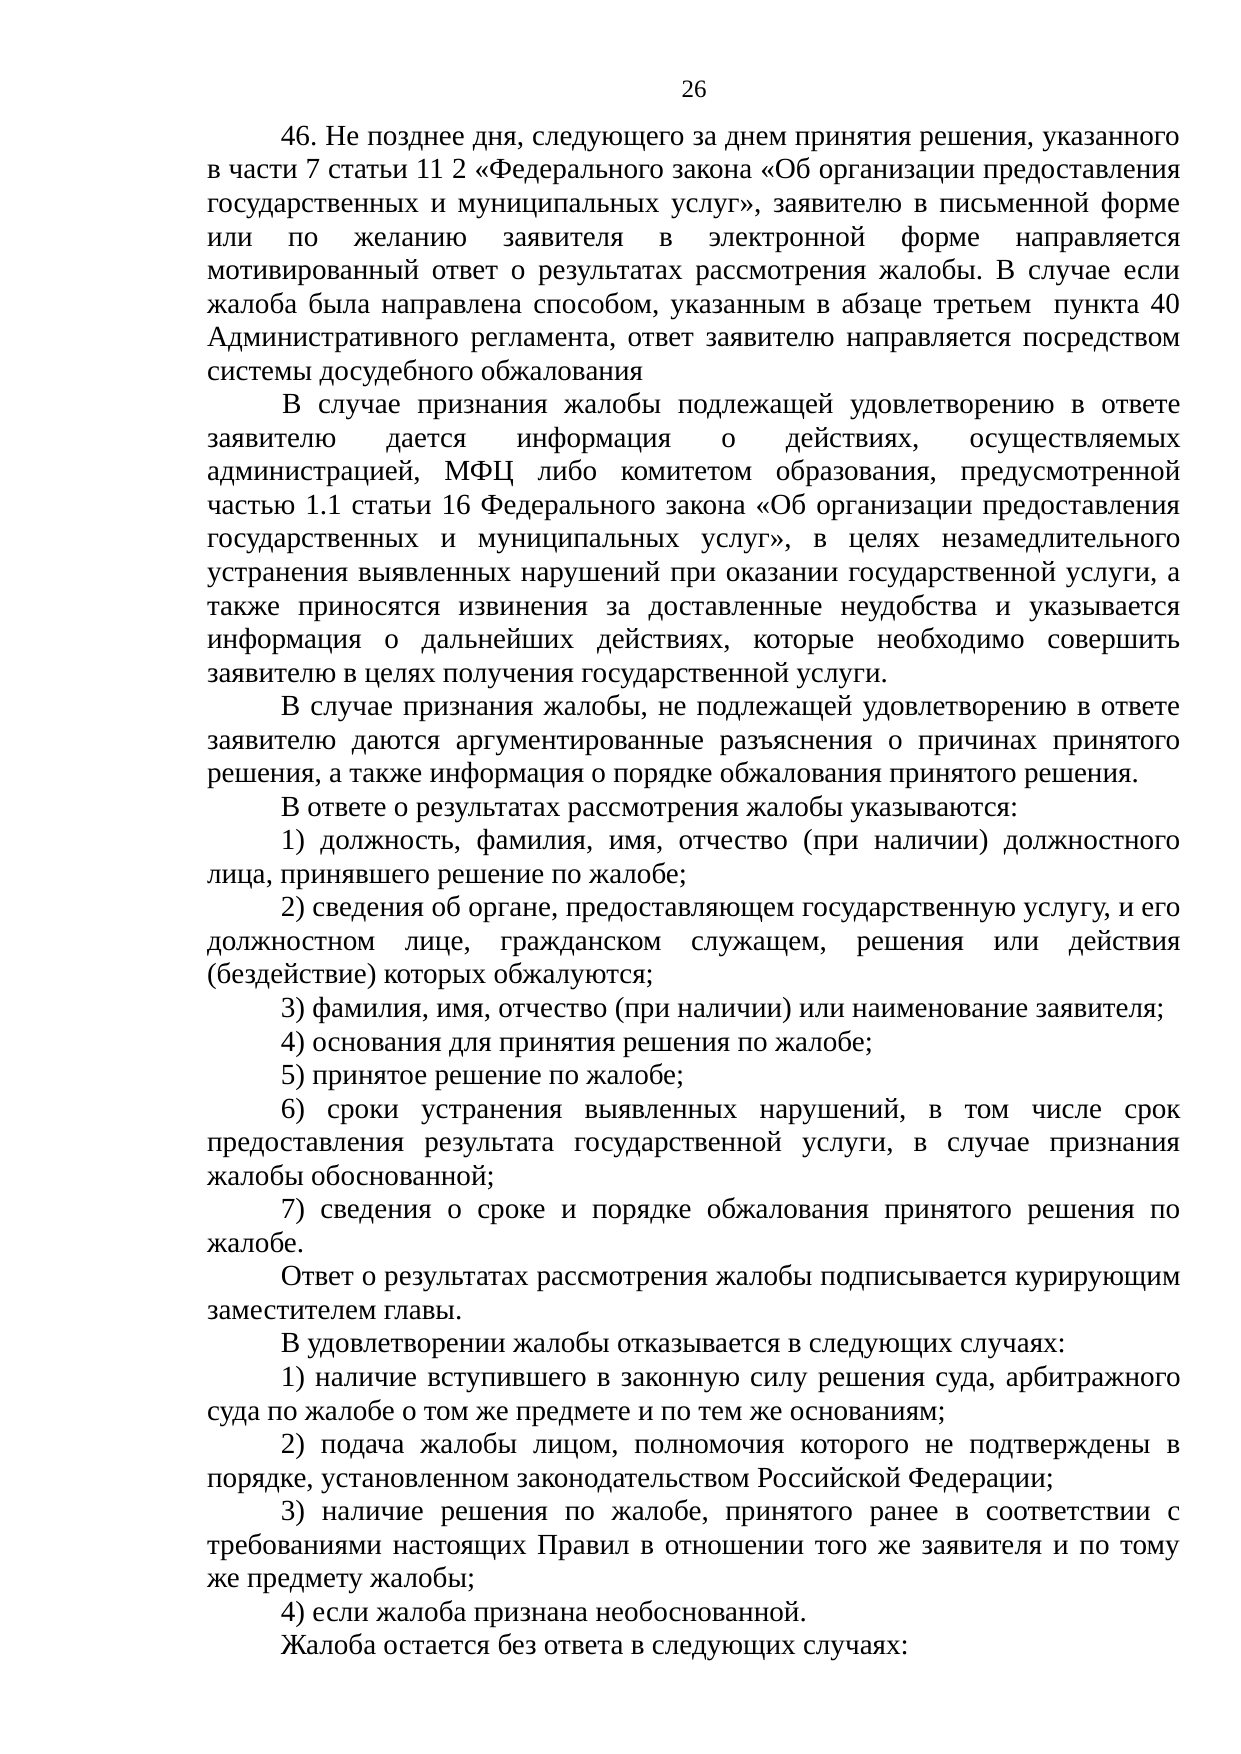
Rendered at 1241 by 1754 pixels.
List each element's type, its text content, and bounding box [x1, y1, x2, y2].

text Жалоба остается без ответа в следующих случаях: [207, 1627, 1181, 1661]
text 3) фамилия, имя, отчество (при наличии) или наименование заявителя; [207, 990, 1181, 1024]
text В случае признания жалобы, не подлежащей удовлетворению в ответе заявителю даются аргументированные разъяснения о причинах принятого решения, а также информация о порядке обжалования принятого решения. [207, 688, 1181, 789]
text Ответ о результатах рассмотрения жалобы подписывается курирующим заместителем главы. [207, 1258, 1181, 1326]
text В ответе о результатах рассмотрения жалобы указываются: [207, 789, 1181, 822]
text 6) сроки устранения выявленных нарушений, в том числе срок предоставления результата государственной услуги, в случае признания жалобы обоснованной; [207, 1091, 1181, 1191]
text 3) наличие решения по жалобе, принятого ранее в соответствии с требованиями настоящих Правил в отношении того же заявителя и по тому же предмету жалобы; [207, 1493, 1181, 1594]
text 1) должность, фамилия, имя, отчество (при наличии) должностного лица, принявшего решение по жалобе; [207, 822, 1181, 889]
text 2) подача жалобы лицом, полномочия которого не подтверждены в порядке, установленном законодательством Российской Федерации; [207, 1426, 1181, 1493]
text 4) основания для принятия решения по жалобе; [207, 1024, 1181, 1057]
text 1) наличие вступившего в законную силу решения суда, арбитражного суда по жалобе о том же предмете и по тем же основаниям; [207, 1359, 1181, 1426]
text В удовлетворении жалобы отказывается в следующих случаях: [207, 1326, 1181, 1359]
text 2) сведения об органе, предоставляющем государственную услугу, и его должностном лице, гражданском служащем, решения или действия (бездействие) которых обжалуются; [207, 889, 1181, 990]
text 5) принятое решение по жалобе; [207, 1057, 1181, 1091]
text 46. Не позднее дня, следующего за днем принятия решения, указанного в части 7 статьи 11 2 «Федерального закона «Об организации предоставления государственных и муниципальных услуг», заявителю в письменной форме или по желанию заявителя в электронной форме направляется мотивированный ответ о результатах рассмотрения жалобы. В случае если жалоба была направлена способом, указанным в абзаце третьем пункта 40 Административного регламента, ответ заявителю направляется посредством системы досудебного обжалования [207, 118, 1181, 386]
text 7) сведения о сроке и порядке обжалования принятого решения по жалобе. [207, 1191, 1181, 1258]
text 4) если жалоба признана необоснованной. [207, 1594, 1181, 1627]
text В случае признания жалобы подлежащей удовлетворению в ответе заявителю дается информация о действиях, осуществляемых администрацией, МФЦ либо комитетом образования, предусмотренной частью 1.1 статьи 16 Федерального закона «Об организации предоставления государственных и муниципальных услуг», в целях незамедлительного устранения выявленных нарушений при оказании государственной услуги, а также приносятся извинения за доставленные неудобства и указывается информация о дальнейших действиях, которые необходимо совершить заявителю в целях получения государственной услуги. [207, 386, 1181, 688]
